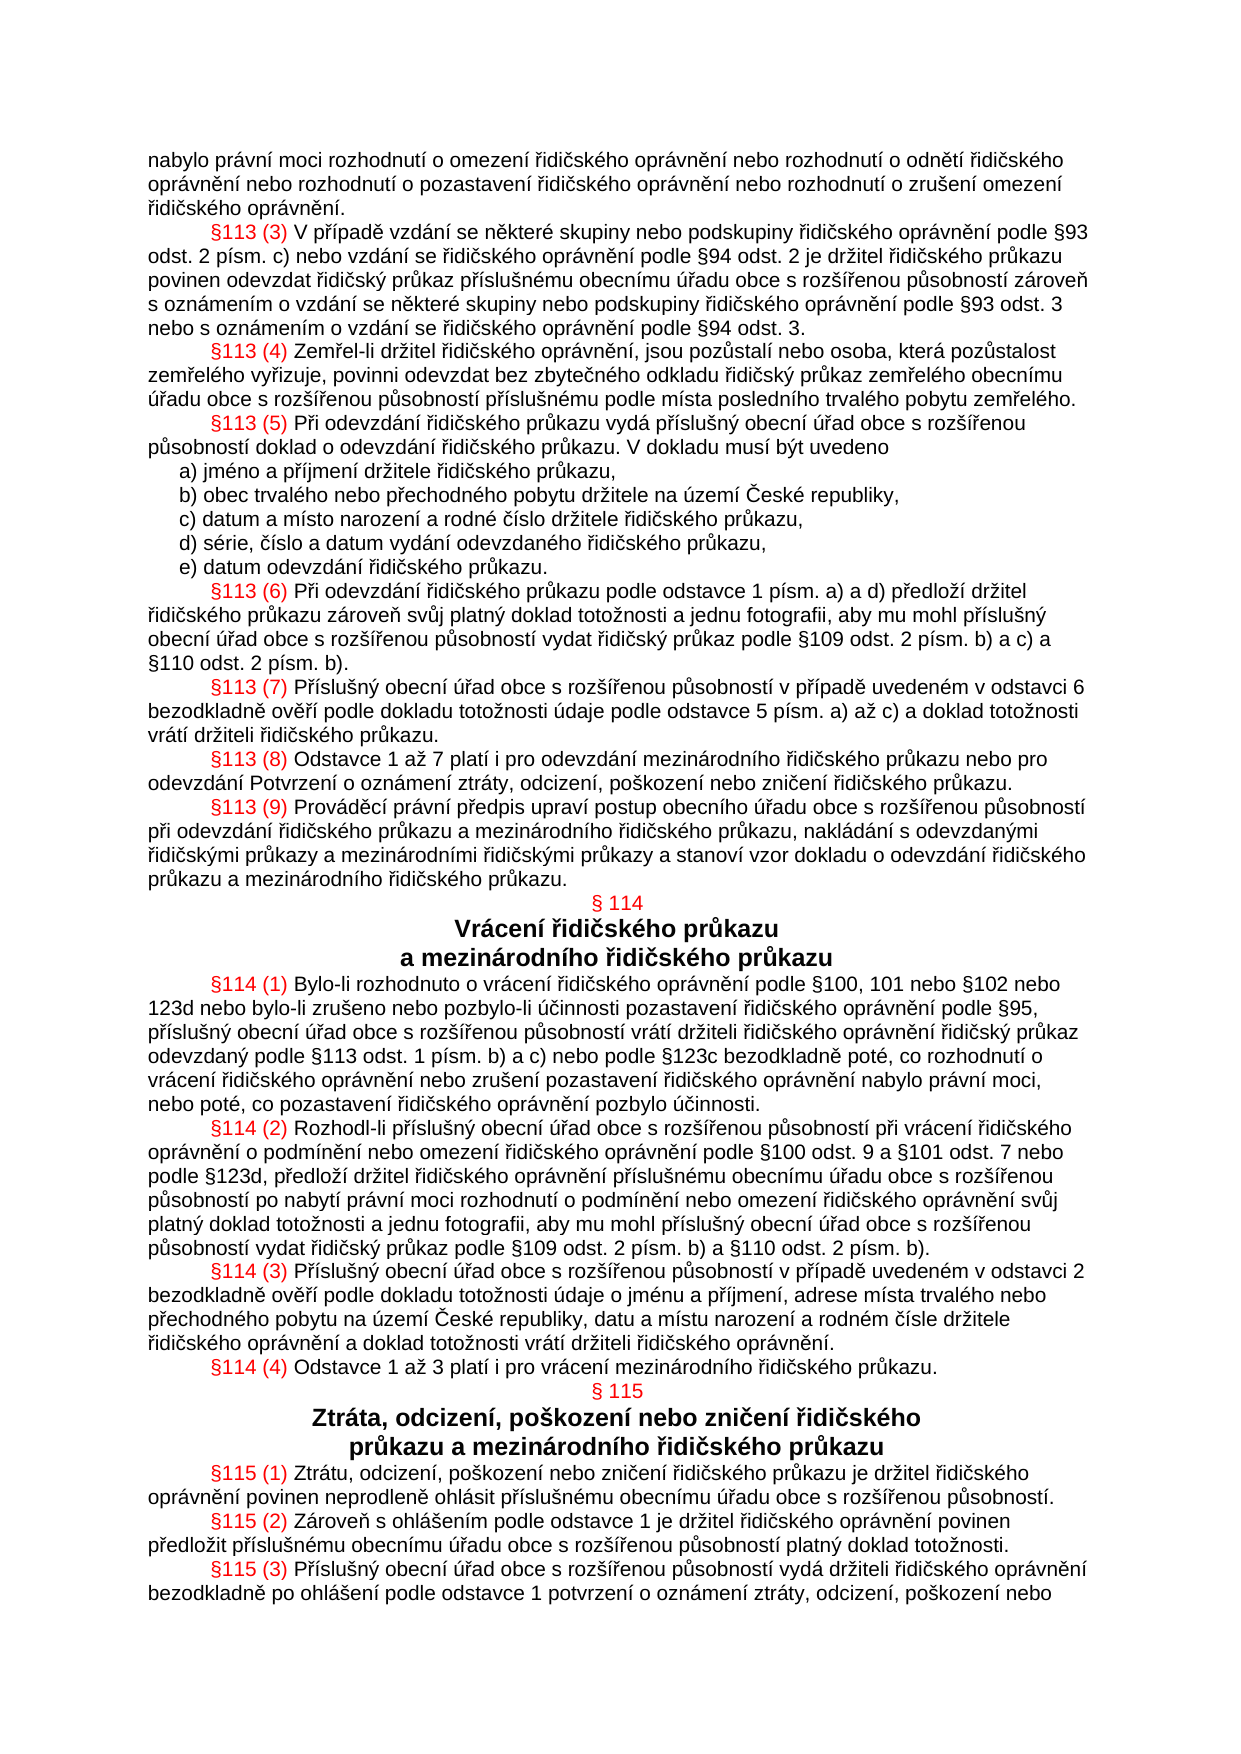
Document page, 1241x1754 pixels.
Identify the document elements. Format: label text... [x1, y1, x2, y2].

text a) jméno a příjmení držitele řidičského průkazu, [179, 459, 1093, 483]
text Ztráta, odcizení, poškození nebo zničení řidičského [148, 1403, 1093, 1432]
text §115 (3) Příslušný obecní úřad obce s rozšířenou působností vydá držiteli řidičského oprávnění bezodkladně po ohlášení podle odstavce 1 potvrzení o oznámení ztráty, odcizení, poškození nebo [148, 1556, 1093, 1604]
text §114 (3) Příslušný obecní úřad obce s rozšířenou působností v případě uvedeném v odstavci 2 bezodkladně ověří podle dokladu totožnosti údaje o jménu a příjmení, adrese místa trvalého nebo přechodného pobytu na území České republiky, datu a místu narození a rodném čísle držitele řidičského oprávnění a doklad totožnosti vrátí držiteli řidičského oprávnění. [148, 1259, 1093, 1355]
text §115 (1) Ztrátu, odcizení, poškození nebo zničení řidičského průkazu je držitel řidičského oprávnění povinen neprodleně ohlásit příslušnému obecnímu úřadu obce s rozšířenou působností. [148, 1461, 1093, 1508]
text §113 (4) Zemřel-li držitel řidičského oprávnění, jsou pozůstalí nebo osoba, která pozůstalost zemřelého vyřizuje, povinni odevzdat bez zbytečného odkladu řidičský průkaz zemřelého obecnímu úřadu obce s rozšířenou působností příslušnému podle místa posledního trvalého pobytu zemřelého. [148, 339, 1093, 411]
text §113 (8) Odstavce 1 až 7 platí i pro odevzdání mezinárodního řidičského průkazu nebo pro odevzdání Potvrzení o oznámení ztráty, odcizení, poškození nebo zničení řidičského průkazu. [148, 747, 1093, 794]
text §114 (1) Bylo-li rozhodnuto o vrácení řidičského oprávnění podle §100, 101 nebo §102 nebo 123d nebo bylo-li zrušeno nebo pozbylo-li účinnosti pozastavení řidičského oprávnění podle §95, příslušný obecní úřad obce s rozšířenou působností vrátí držiteli řidičského oprávnění řidičský průkaz odevzdaný podle §113 odst. 1 písm. b) a c) nebo podle §123c bezodkladně poté, co rozhodnutí o vrácení řidičského oprávnění nebo zrušení pozastavení řidičského oprávnění nabylo právní moci, nebo poté, co pozastavení řidičského oprávnění pozbylo účinnosti. [148, 972, 1093, 1116]
text §113 (9) Prováděcí právní předpis upraví postup obecního úřadu obce s rozšířenou působností při odevzdání řidičského průkazu a mezinárodního řidičského průkazu, nakládání s odevzdanými řidičskými průkazy a mezinárodními řidičskými průkazy a stanoví vzor dokladu o odevzdání řidičského průkazu a mezinárodního řidičského průkazu. [148, 794, 1093, 890]
text c) datum a místo narození a rodné číslo držitele řidičského průkazu, [179, 507, 1093, 531]
text §113 (3) V případě vzdání se některé skupiny nebo podskupiny řidičského oprávnění podle §93 odst. 2 písm. c) nebo vzdání se řidičského oprávnění podle §94 odst. 2 je držitel řidičského průkazu povinen odevzdat řidičský průkaz příslušnému obecnímu úřadu obce s rozšířenou působností zároveň s oznámením o vzdání se některé skupiny nebo podskupiny řidičského oprávnění podle §93 odst. 3 nebo s oznámením o vzdání se řidičského oprávnění podle §94 odst. 3. [148, 219, 1093, 339]
text nabylo právní moci rozhodnutí o omezení řidičského oprávnění nebo rozhodnutí o odnětí řidičského oprávnění nebo rozhodnutí o pozastavení řidičského oprávnění nebo rozhodnutí o zrušení omezení řidičského oprávnění. [148, 148, 1093, 219]
text a mezinárodního řidičského průkazu [148, 943, 1093, 972]
text d) série, číslo a datum vydání odevzdaného řidičského průkazu, [179, 531, 1093, 555]
text § 114 [148, 890, 1093, 914]
text §114 (4) Odstavce 1 až 3 platí i pro vrácení mezinárodního řidičského průkazu. [148, 1355, 1093, 1379]
text §113 (7) Příslušný obecní úřad obce s rozšířenou působností v případě uvedeném v odstavci 6 bezodkladně ověří podle dokladu totožnosti údaje podle odstavce 5 písm. a) až c) a doklad totožnosti vrátí držiteli řidičského průkazu. [148, 675, 1093, 747]
text průkazu a mezinárodního řidičského průkazu [148, 1432, 1093, 1461]
text e) datum odevzdání řidičského průkazu. [179, 555, 1093, 579]
text §115 (2) Zároveň s ohlášením podle odstavce 1 je držitel řidičského oprávnění povinen předložit příslušnému obecnímu úřadu obce s rozšířenou působností platný doklad totožnosti. [148, 1508, 1093, 1556]
text §113 (5) Při odevzdání řidičského průkazu vydá příslušný obecní úřad obce s rozšířenou působností doklad o odevzdání řidičského průkazu. V dokladu musí být uvedeno [148, 411, 1093, 459]
text b) obec trvalého nebo přechodného pobytu držitele na území České republiky, [179, 483, 1093, 507]
text Vrácení řidičského průkazu [148, 914, 1093, 943]
text § 115 [148, 1379, 1093, 1403]
text §114 (2) Rozhodl-li příslušný obecní úřad obce s rozšířenou působností při vrácení řidičského oprávnění o podmínění nebo omezení řidičského oprávnění podle §100 odst. 9 a §101 odst. 7 nebo podle §123d, předloží držitel řidičského oprávnění příslušnému obecnímu úřadu obce s rozšířenou působností po nabytí právní moci rozhodnutí o podmínění nebo omezení řidičského oprávnění svůj platný doklad totožnosti a jednu fotografii, aby mu mohl příslušný obecní úřad obce s rozšířenou působností vydat řidičský průkaz podle §109 odst. 2 písm. b) a §110 odst. 2 písm. b). [148, 1116, 1093, 1259]
text §113 (6) Při odevzdání řidičského průkazu podle odstavce 1 písm. a) a d) předloží držitel řidičského průkazu zároveň svůj platný doklad totožnosti a jednu fotografii, aby mu mohl příslušný obecní úřad obce s rozšířenou působností vydat řidičský průkaz podle §109 odst. 2 písm. b) a c) a §110 odst. 2 písm. b). [148, 579, 1093, 675]
